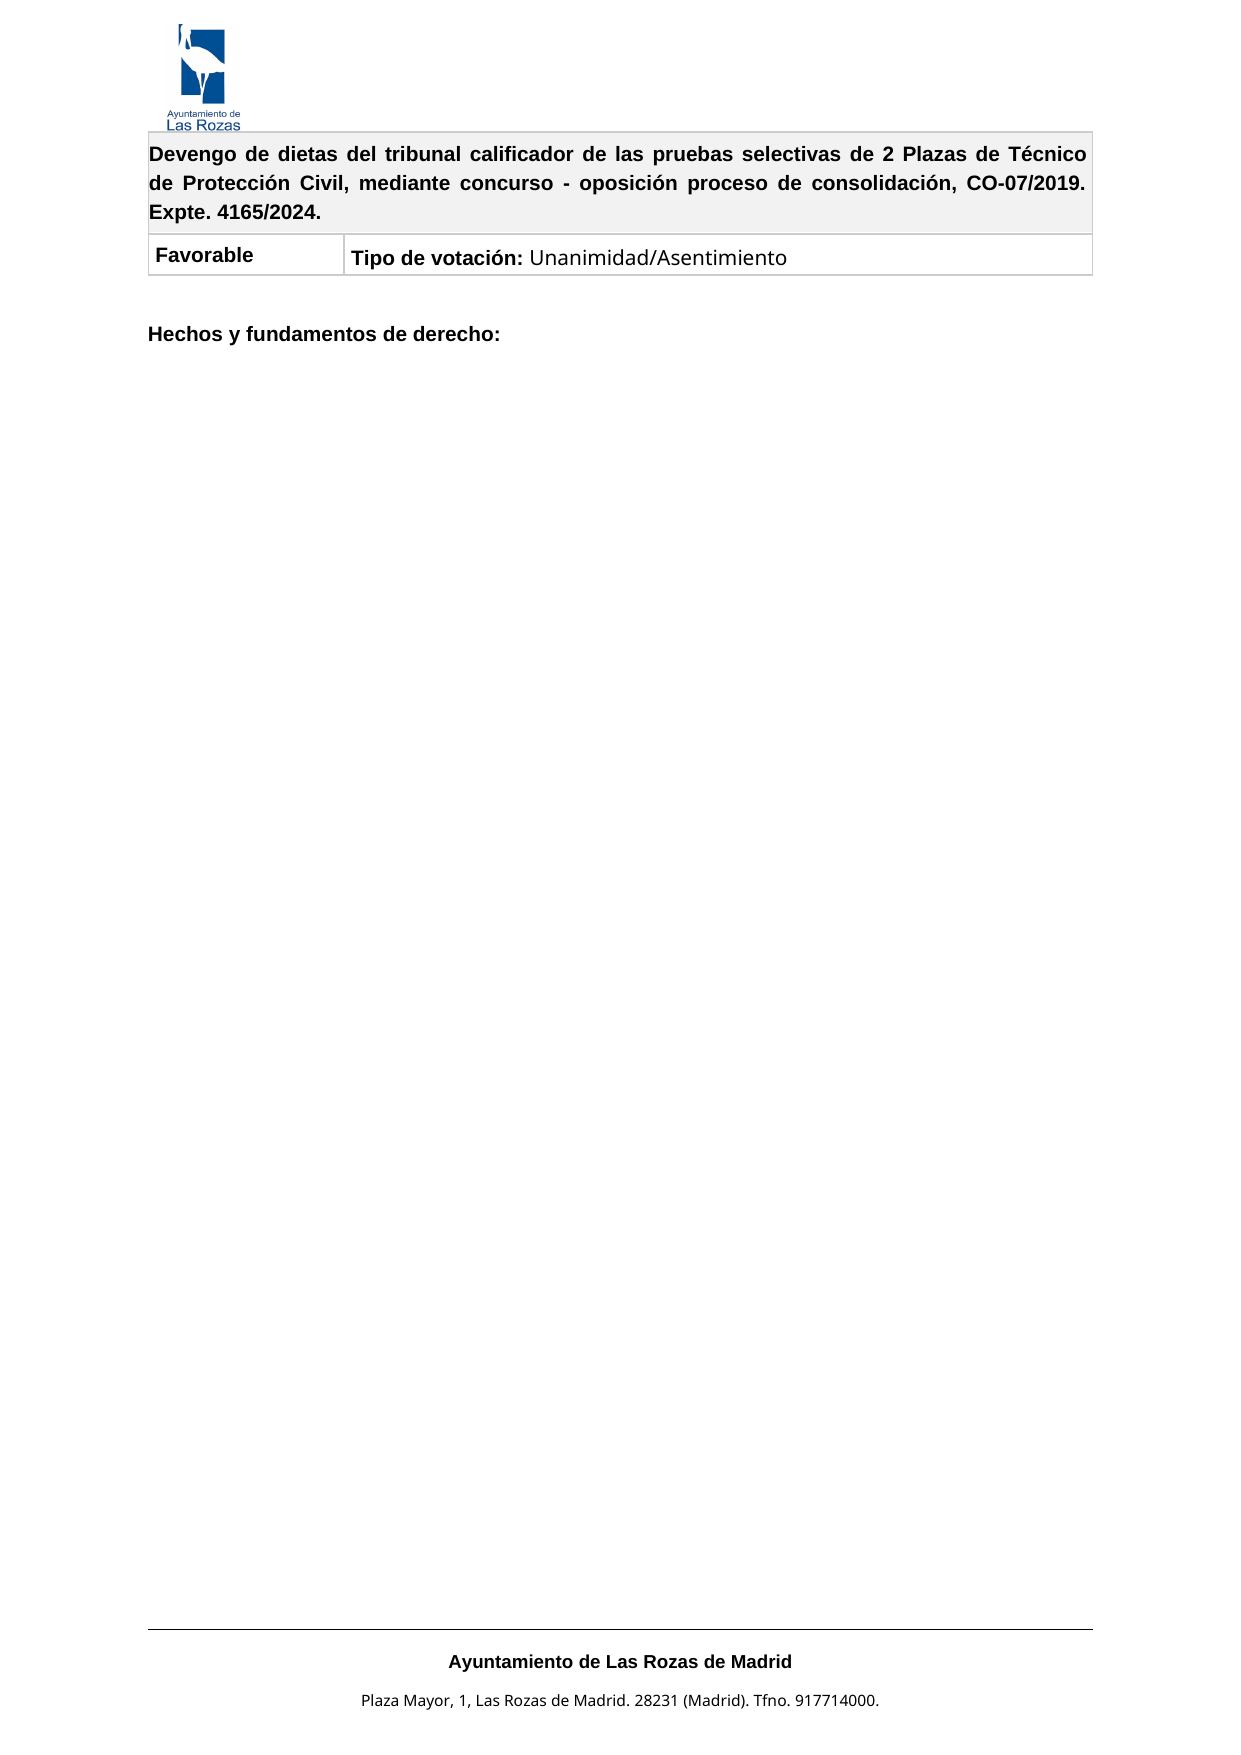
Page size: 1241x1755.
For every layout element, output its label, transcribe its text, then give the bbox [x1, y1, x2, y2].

table_header Devengo de dietas del tribunal calificador de las pruebas selectivas de 2 Plazas de Técnico de Protección Civil, mediante concurso - oposición proceso de consolidación, CO-07/2019. Expte. 4165/2024. [149, 133, 1092, 232]
table_cell Favorable [149, 235, 343, 274]
table_cell Tipo de votación: Unanimidad/Asentimiento [345, 235, 1092, 274]
subtitle Hechos y fundamentos de derecho: [148, 322, 1220, 346]
